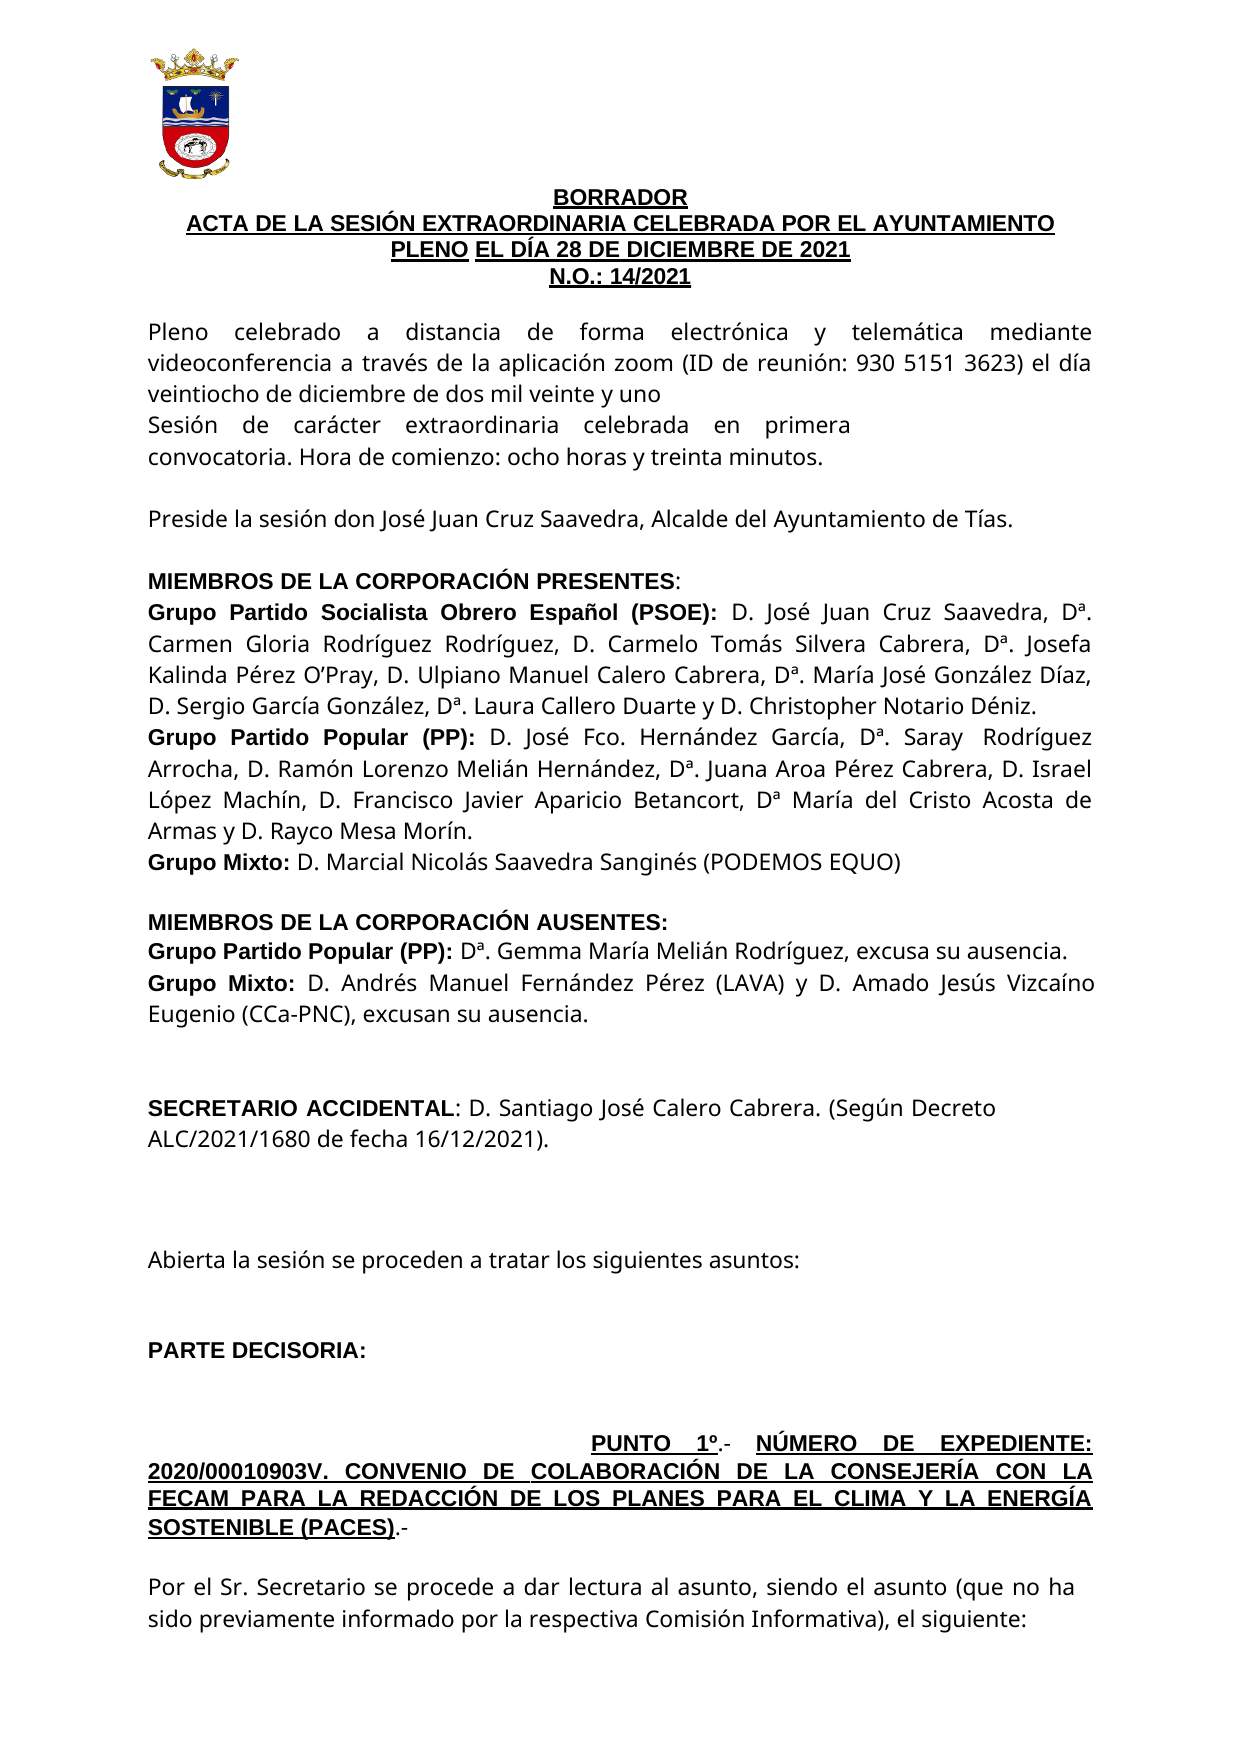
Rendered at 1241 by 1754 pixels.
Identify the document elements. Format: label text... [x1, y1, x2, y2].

text SOSTENIBLE (PACES).- [148, 1510, 1093, 1542]
subtitle PARTE DECISORIA: [148, 1337, 1105, 1364]
text ACTA DE LA SESIÓN EXTRAORDINARIA CELEBRADA POR EL AYUNTAMIENTO PLENO EL DÍA 28 DE DICIEMBRE DE 2021 [149, 210, 1092, 263]
text Por el Sr. Secretario se procede a dar lectura al asunto, siendo el asunto (que no ha sido previamente informado por la respectiva Comisión Informativa), el siguiente: [148, 1571, 1105, 1634]
text SECRETARIO ACCIDENTAL: D. Santiago José Calero Cabrera. (Según Decreto ALC/2021/1680 de fecha 16/12/2021). [148, 1091, 1105, 1154]
text PUNTO 1º.- NÚMERO DE EXPEDIENTE: 2020/00010903V. CONVENIO DE COLABORACIÓN DE LA CONSEJERÍA CON LA [148, 1427, 1093, 1481]
text Grupo Mixto: D. Marcial Nicolás Saavedra Sanginés (PODEMOS EQUO) [148, 846, 1105, 878]
text Preside la sesión don José Juan Cruz Saavedra, Alcalde del Ayuntamiento de Tías. [148, 503, 1105, 534]
text FECAM PARA LA REDACCIÓN DE LOS PLANES PARA EL CLIMA Y LA ENERGÍA [148, 1483, 1093, 1507]
text Grupo Partido Socialista Obrero Español (PSOE): D. José Juan Cruz Saavedra, Dª. Carmen Gloria Rodríguez Rodríguez, D. Carmelo Tomás Silvera Cabrera, Dª. Josefa Kalinda Pérez O’Pray, D. Ulpiano Manuel Calero Cabrera, Dª. María José González Díaz, D. Sergio García González, Dª. Laura Callero Duarte y D. Christopher Notario Déniz. [148, 596, 1093, 721]
text Sesión de carácter extraordinaria celebrada en primera convocatoria. Hora de comienzo: ocho horas y treinta minutos. [148, 409, 851, 472]
text Grupo Partido Popular (PP): D. José Fco. Hernández García, Dª. Saray Rodríguez Arrocha, D. Ramón Lorenzo Melián Hernández, Dª. Juana Aroa Pérez Cabrera, D. Israel López Machín, D. Francisco Javier Aparicio Betancort, Dª María del Cristo Acosta de Armas y D. Rayco Mesa Morín. [148, 721, 1093, 846]
subtitle MIEMBROS DE LA CORPORACIÓN PRESENTES: [148, 565, 1105, 596]
text Grupo Partido Popular (PP): Dª. Gemma María Melián Rodríguez, excusa su ausencia. Grupo Mixto: D. Andrés Manuel Fernández Pérez (LAVA) y D. Amado Jesús Vizcaíno Eugenio (CCa-PNC), excusan su ausencia. [148, 935, 1105, 1029]
subtitle MIEMBROS DE LA CORPORACIÓN AUSENTES: [148, 909, 1105, 935]
text Abierta la sesión se proceden a tratar los siguientes asuntos: [148, 1244, 1105, 1275]
subtitle BORRADOR [148, 184, 1092, 210]
subtitle N.O.: 14/2021 [148, 263, 1092, 289]
text Pleno celebrado a distancia de forma electrónica y telemática mediante videoconferencia a través de la aplicación zoom (ID de reunión: 930 5151 3623) el día veintiocho de diciembre de dos mil veinte y uno [148, 315, 1093, 409]
